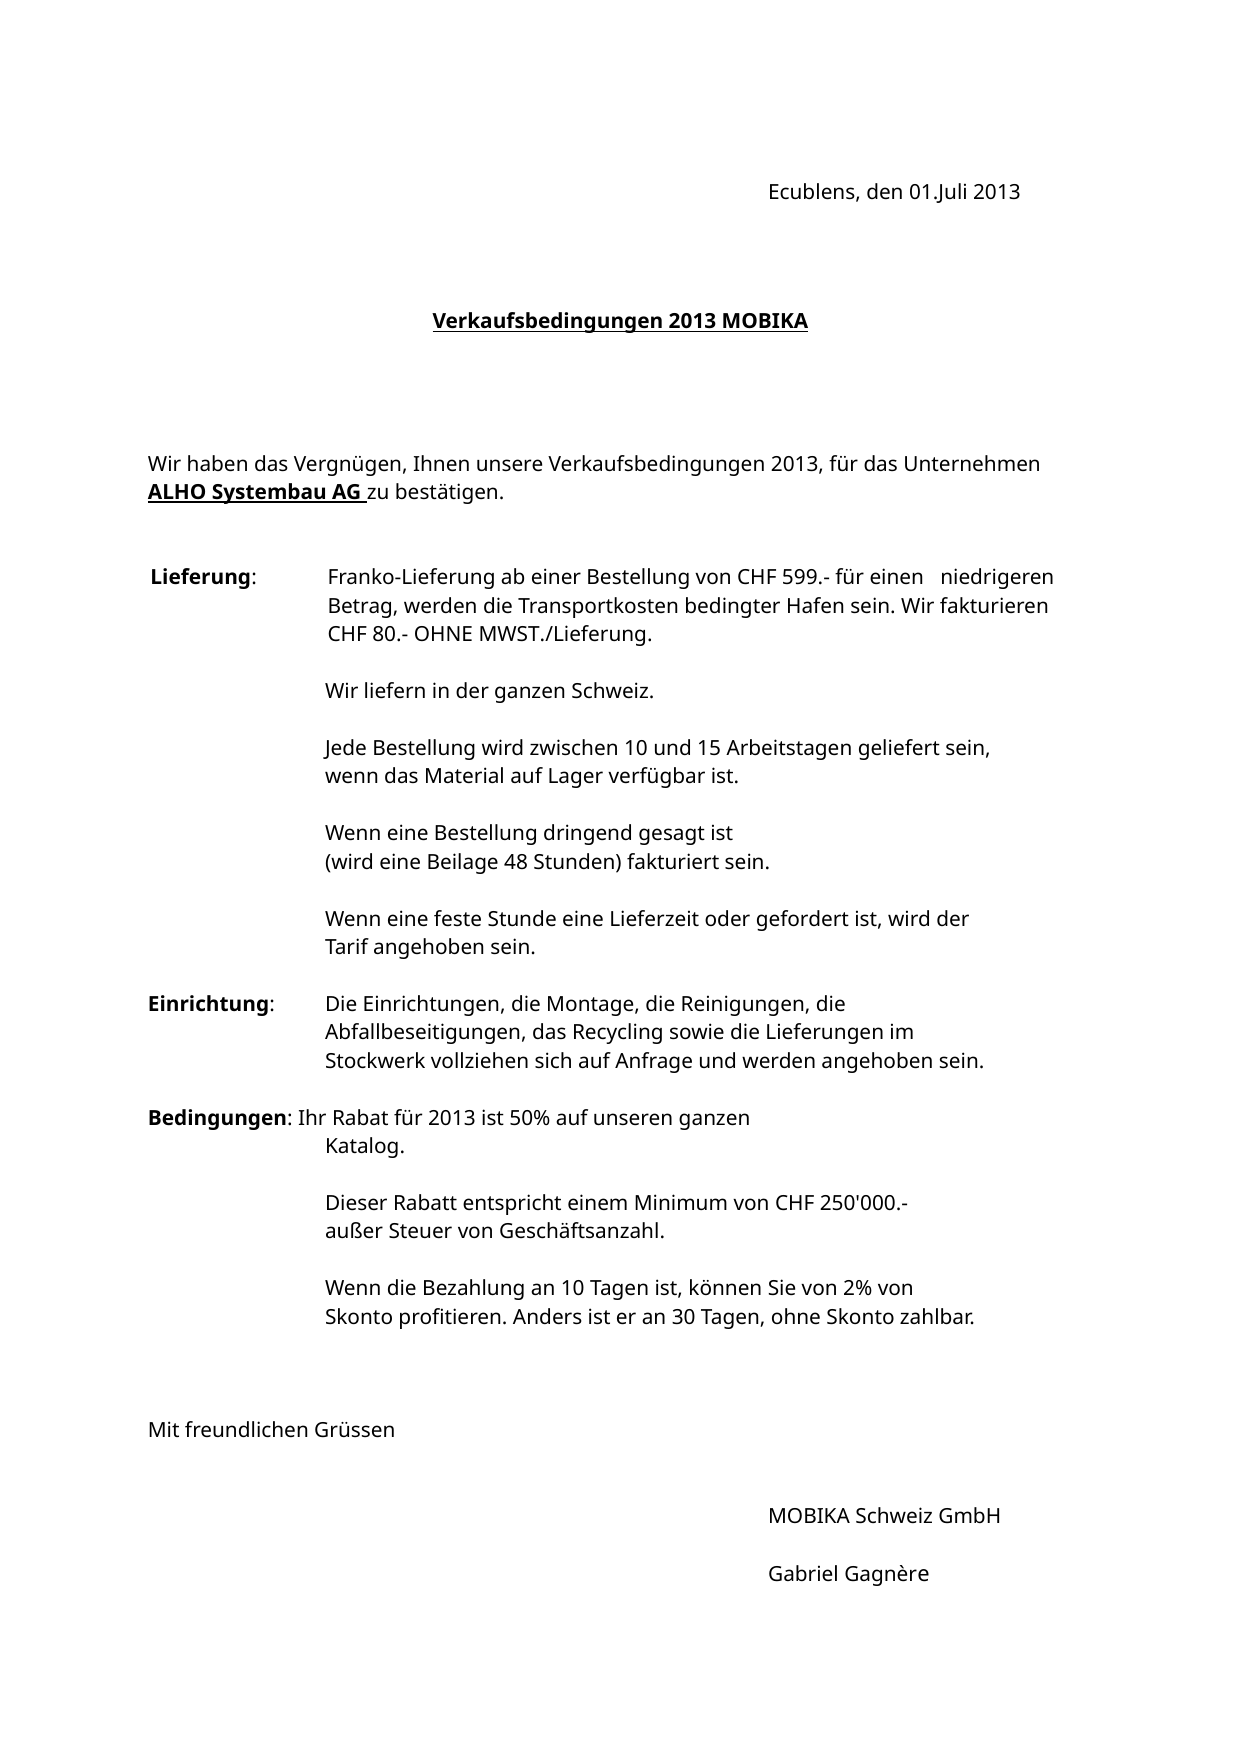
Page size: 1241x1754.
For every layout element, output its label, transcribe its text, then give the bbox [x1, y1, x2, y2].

text Ecublens, den 01.Juli 2013 [148, 176, 1093, 206]
text Skonto profitieren. Anders ist er an 30 Tagen, ohne Skonto zahlbar. [148, 1302, 1093, 1330]
text Dieser Rabatt entspricht einem Minimum von CHF 250'000.- [148, 1188, 1093, 1216]
text Stockwerk vollziehen sich auf Anfrage und werden angehoben sein. [148, 1046, 1093, 1074]
text Gabriel Gagnère [148, 1558, 1093, 1587]
text Mit freundlichen Grüssen [148, 1416, 1093, 1444]
text Jede Bestellung wird zwischen 10 und 15 Arbeitstagen geliefert sein, [148, 733, 1093, 761]
text wenn das Material auf Lager verfügbar ist. [148, 761, 1093, 790]
text MOBIKA Schweiz GmbH [148, 1501, 1093, 1529]
text Wir liefern in der ganzen Schweiz. [148, 676, 1093, 704]
text Katalog. [148, 1131, 1093, 1159]
text außer Steuer von Geschäftsanzahl. [148, 1216, 1093, 1245]
text Wenn eine feste Stunde eine Lieferzeit oder gefordert ist, wird der [148, 904, 1093, 932]
text Tarif angehoben sein. [148, 932, 1093, 961]
text Wir haben das Vergnügen, Ihnen unsere Verkaufsbedingungen 2013, für das Unternehmen ALHO Systembau AG zu bestätigen. [148, 449, 1093, 506]
text Einrichtung: Die Einrichtungen, die Montage, die Reinigungen, die [148, 989, 1093, 1017]
text Lieferung: Franko-Lieferung ab einer Bestellung von CHF 599.- für einen niedrigeren Betrag, werden die Transportkosten bedingter Hafen sein. Wir fakturieren CHF 80.- OHNE MWST./Lieferung. [150, 562, 1093, 648]
text Wenn die Bezahlung an 10 Tagen ist, können Sie von 2% von [148, 1273, 1093, 1302]
text Abfallbeseitigungen, das Recycling sowie die Lieferungen im [148, 1017, 1093, 1046]
text (wird eine Beilage 48 Stunden) fakturiert sein. [148, 847, 1093, 875]
text Verkaufsbedingungen 2013 MOBIKA [148, 306, 1093, 335]
text Wenn eine Bestellung dringend gesagt ist [148, 818, 1093, 847]
text Bedingungen: Ihr Rabat für 2013 ist 50% auf unseren ganzen [148, 1103, 1093, 1131]
